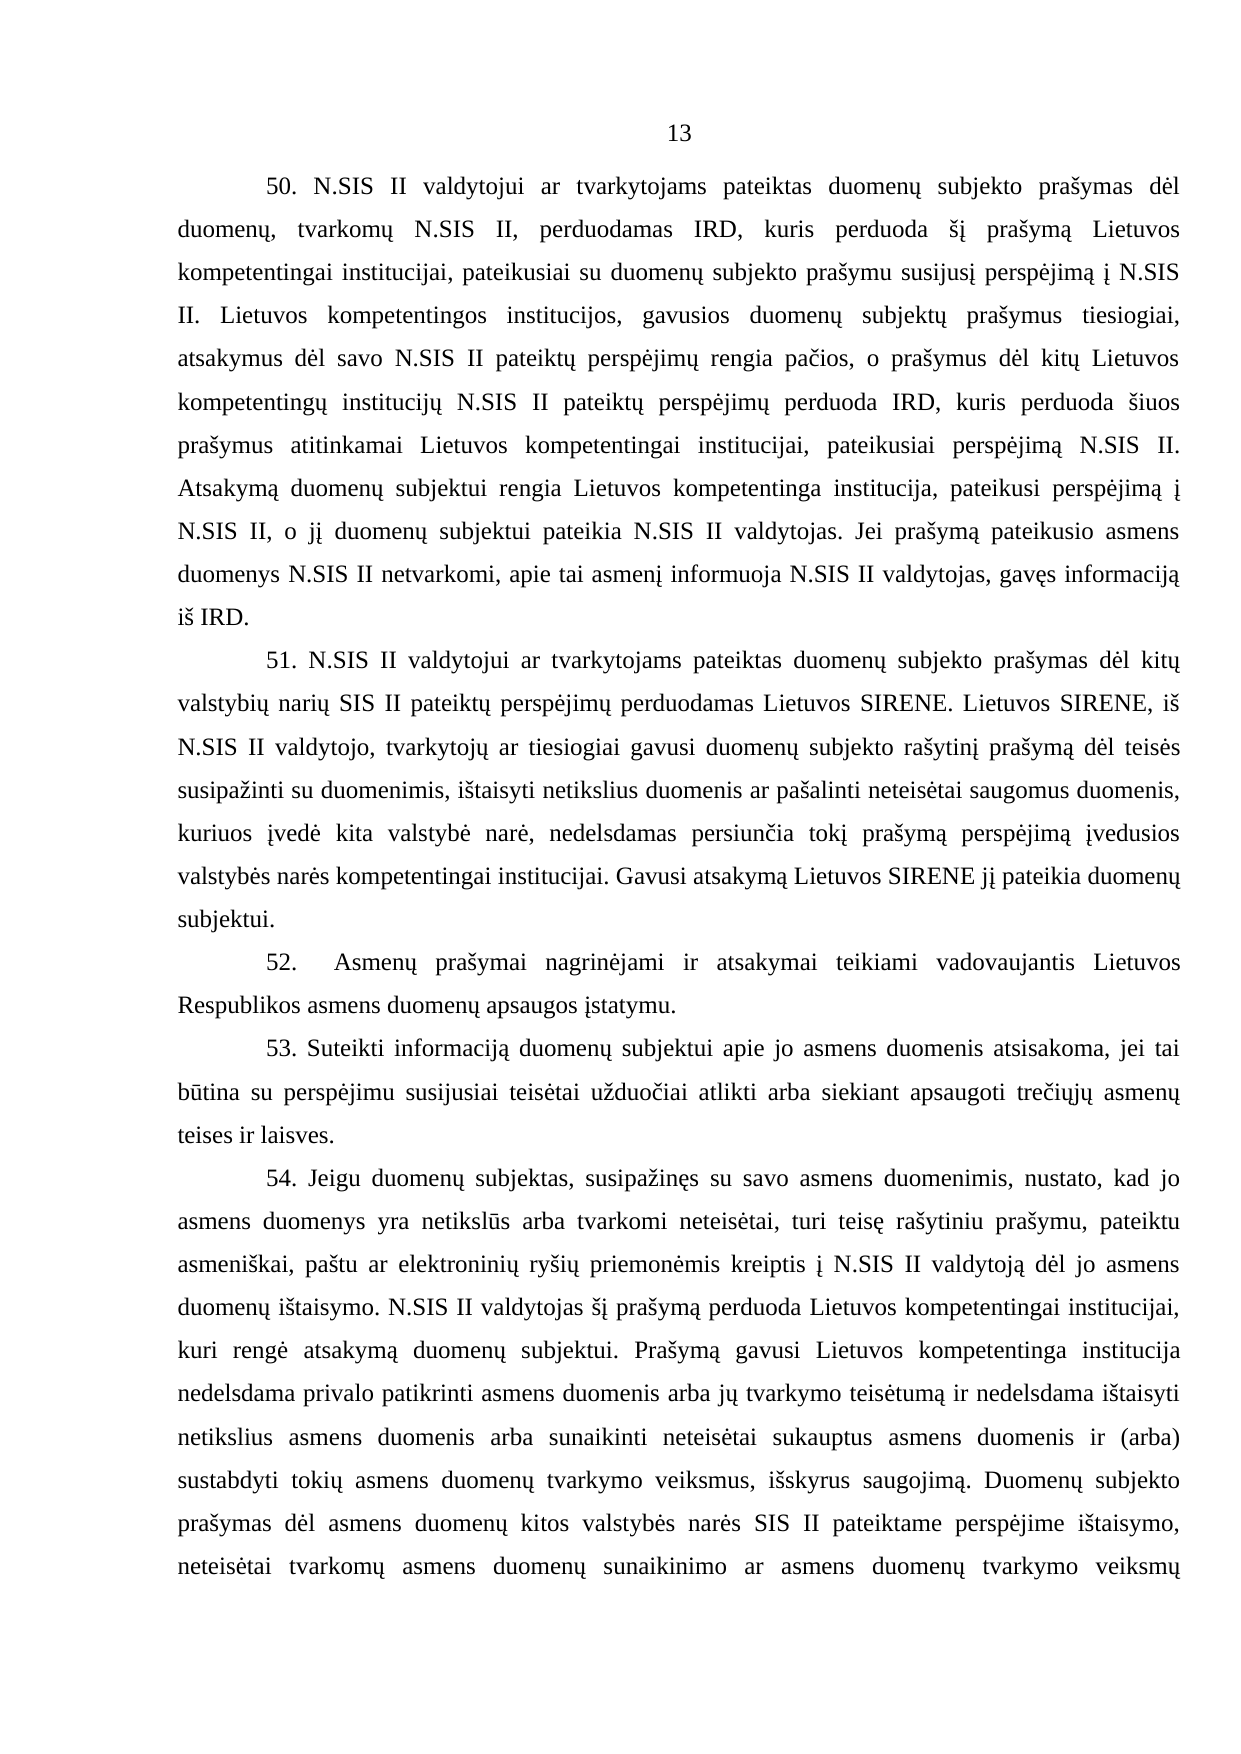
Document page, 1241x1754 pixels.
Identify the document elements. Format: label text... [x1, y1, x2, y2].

text 54. Jeigu duomenų subjektas, susipažinęs su savo asmens duomenimis, nustato, kad jo asmens duomenys yra netikslūs arba tvarkomi neteisėtai, turi teisę rašytiniu prašymu, pateiktu asmeniškai, paštu ar elektroninių ryšių priemonėmis kreiptis į N.SIS II valdytoją dėl jo asmens duomenų ištaisymo. N.SIS II valdytojas šį prašymą perduoda Lietuvos kompetentingai institucijai, kuri rengė atsakymą duomenų subjektui. Prašymą gavusi Lietuvos kompetentinga institucija nedelsdama privalo patikrinti asmens duomenis arba jų tvarkymo teisėtumą ir nedelsdama ištaisyti netikslius asmens duomenis arba sunaikinti neteisėtai sukauptus asmens duomenis ir (arba) sustabdyti tokių asmens duomenų tvarkymo veiksmus, išskyrus saugojimą. Duomenų subjekto prašymas dėl asmens duomenų kitos valstybės narės SIS II pateiktame perspėjime ištaisymo, neteisėtai tvarkomų asmens duomenų sunaikinimo ar asmens duomenų tvarkymo veiksmų [177, 1163, 1181, 1580]
text 53. Suteikti informaciją duomenų subjektui apie jo asmens duomenis atsisakoma, jei tai būtina su perspėjimu susijusiai teisėtai užduočiai atlikti arba siekiant apsaugoti trečiųjų asmenų teises ir laisves. [177, 1033, 1181, 1148]
text 50. N.SIS II valdytojui ar tvarkytojams pateiktas duomenų subjekto prašymas dėl duomenų, tvarkomų N.SIS II, perduodamas IRD, kuris perduoda šį prašymą Lietuvos kompetentingai institucijai, pateikusiai su duomenų subjekto prašymu susijusį perspėjimą į N.SIS II. Lietuvos kompetentingos institucijos, gavusios duomenų subjektų prašymus tiesiogiai, atsakymus dėl savo N.SIS II pateiktų perspėjimų rengia pačios, o prašymus dėl kitų Lietuvos kompetentingų institucijų N.SIS II pateiktų perspėjimų perduoda IRD, kuris perduoda šiuos prašymus atitinkamai Lietuvos kompetentingai institucijai, pateikusiai perspėjimą N.SIS II. Atsakymą duomenų subjektui rengia Lietuvos kompetentinga institucija, pateikusi perspėjimą į N.SIS II, o jį duomenų subjektui pateikia N.SIS II valdytojas. Jei prašymą pateikusio asmens duomenys N.SIS II netvarkomi, apie tai asmenį informuoja N.SIS II valdytojas, gavęs informaciją iš IRD. [177, 171, 1181, 631]
text 52. Asmenų prašymai nagrinėjami ir atsakymai teikiami vadovaujantis Lietuvos Respublikos asmens duomenų apsaugos įstatymu. [177, 947, 1181, 1019]
text 51. N.SIS II valdytojui ar tvarkytojams pateiktas duomenų subjekto prašymas dėl kitų valstybių narių SIS II pateiktų perspėjimų perduodamas Lietuvos SIRENE. Lietuvos SIRENE, iš N.SIS II valdytojo, tvarkytojų ar tiesiogiai gavusi duomenų subjekto rašytinį prašymą dėl teisės susipažinti su duomenimis, ištaisyti netikslius duomenis ar pašalinti neteisėtai saugomus duomenis, kuriuos įvedė kita valstybė narė, nedelsdamas persiunčia tokį prašymą perspėjimą įvedusios valstybės narės kompetentingai institucijai. Gavusi atsakymą Lietuvos SIRENE jį pateikia duomenų subjektui. [177, 645, 1181, 933]
